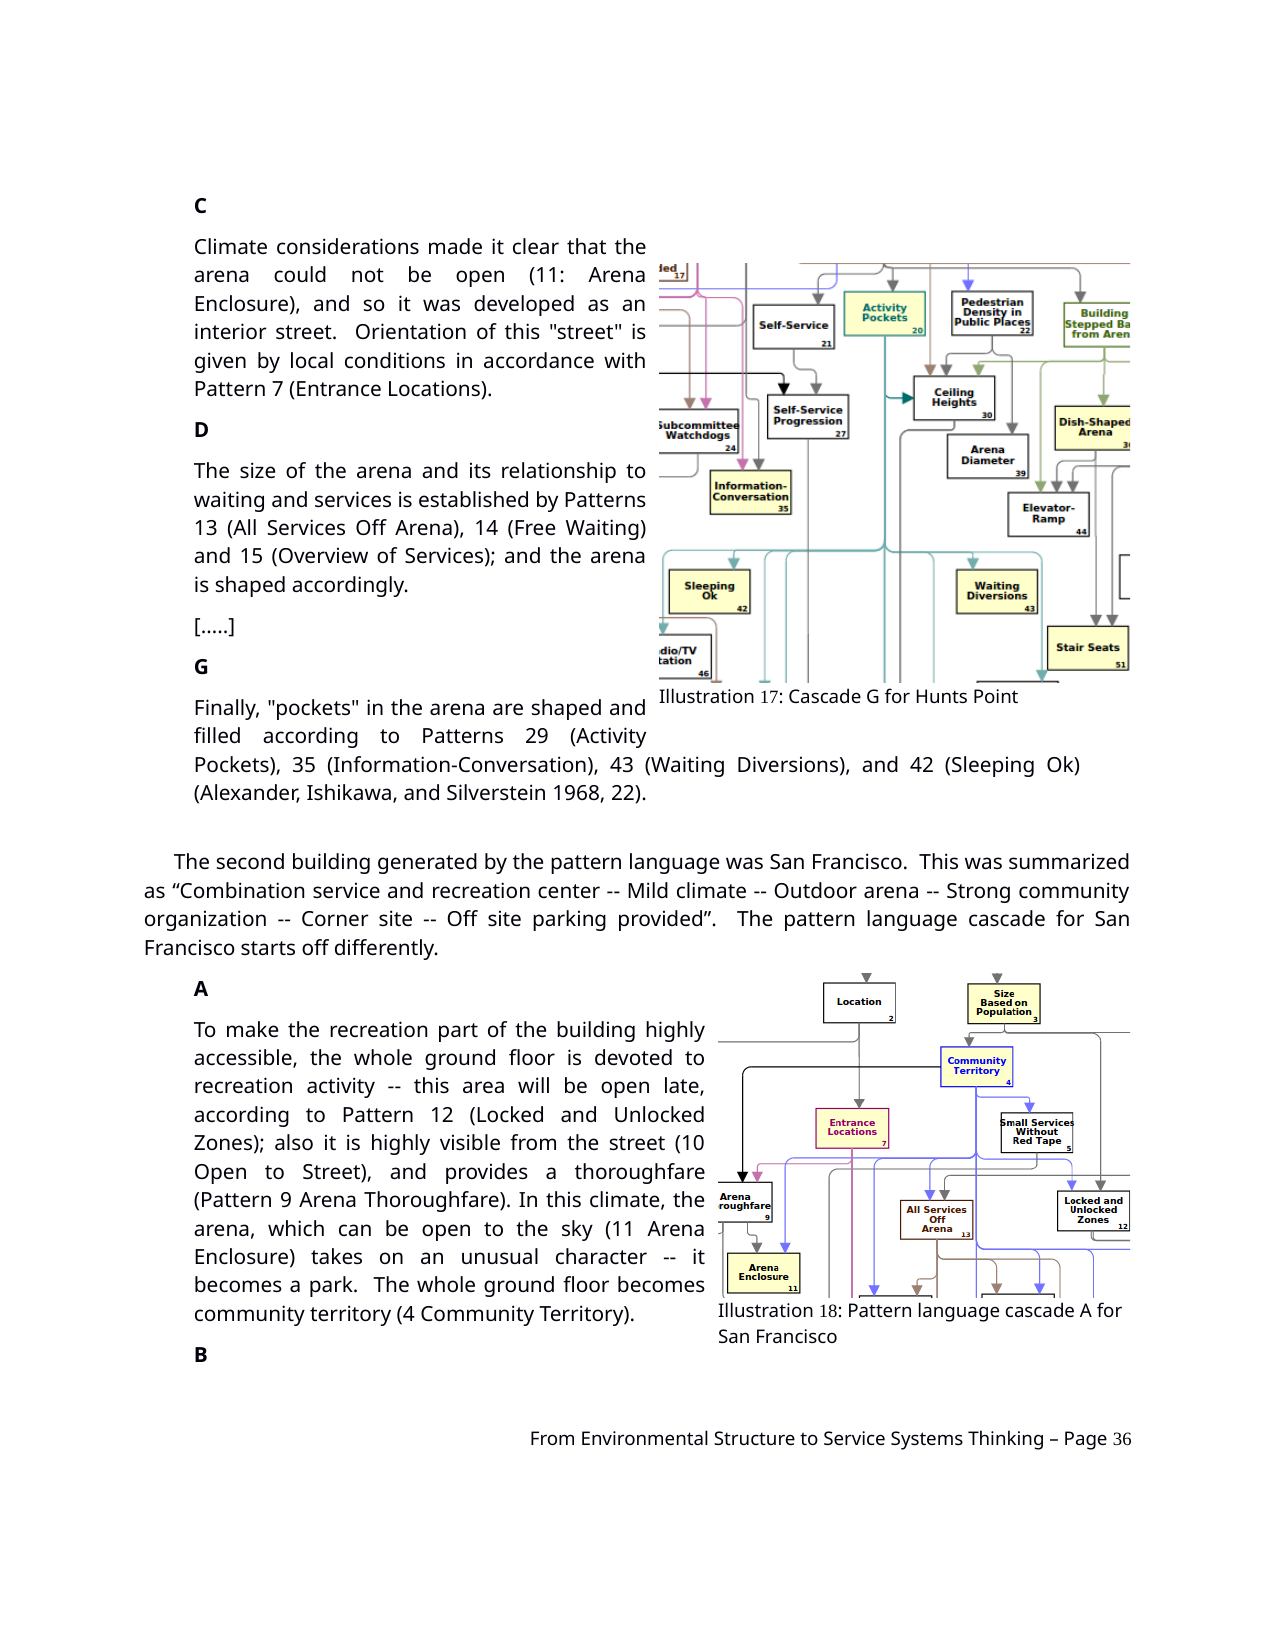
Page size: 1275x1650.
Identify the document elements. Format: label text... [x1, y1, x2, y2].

text G [194, 652, 659, 680]
text […..] [194, 611, 659, 639]
text To make the recreation part of the building highly accessible, the whole ground floor is devoted to recreation activity -- this area will be open late, according to Pattern 12 (Locked and Unlocked Zones); also it is highly visible from the street (10 Open to Street), and provides a thoroughfare (Pattern 9 Arena Thoroughfare). In this climate, the arena, which can be open to the sky (11 Arena Enclosure) takes on an unusual character -- it becomes a park. The whole ground floor becomes community territory (4 Community Territory). [194, 1015, 718, 1327]
picture [659, 263, 1131, 683]
text The size of the arena and its relationship to waiting and services is established by Patterns 13 (All Services Off Arena), 14 (Free Waiting) and 15 (Overview of Services); and the arena is shaped accordingly. [194, 456, 659, 598]
text B [194, 1340, 1081, 1368]
text D [194, 415, 659, 444]
picture [718, 973, 1131, 1298]
text C [194, 191, 1081, 220]
text A [194, 974, 718, 1002]
text The second building generated by the pattern language was San Francisco. This was summarized as “Combination service and recreation center -- Mild climate -- Outdoor arena -- Strong community organization -- Corner site -- Off site parking provided”. The pattern language cascade for San Francisco starts off differently. [144, 847, 1131, 961]
text Finally, "pockets" in the arena are shaped and filled according to Patterns 29 (Activity Pockets), 35 (Information-Conversation), 43 (Waiting Diversions), and 42 (Sleeping Ok) (Alexander, Ishikawa, and Silverstein 1968, 22). [194, 693, 1081, 807]
text Climate considerations made it clear that the arena could not be open (11: Arena Enclosure), and so it was developed as an interior street. Orientation of this "street" is given by local conditions in accordance with Pattern 7 (Entrance Locations). [194, 232, 1081, 403]
text Illustration 18: Pattern language cascade A for San Francisco [718, 1298, 1130, 1344]
text Illustration 17: Cascade G for Hunts Point [659, 683, 1130, 708]
